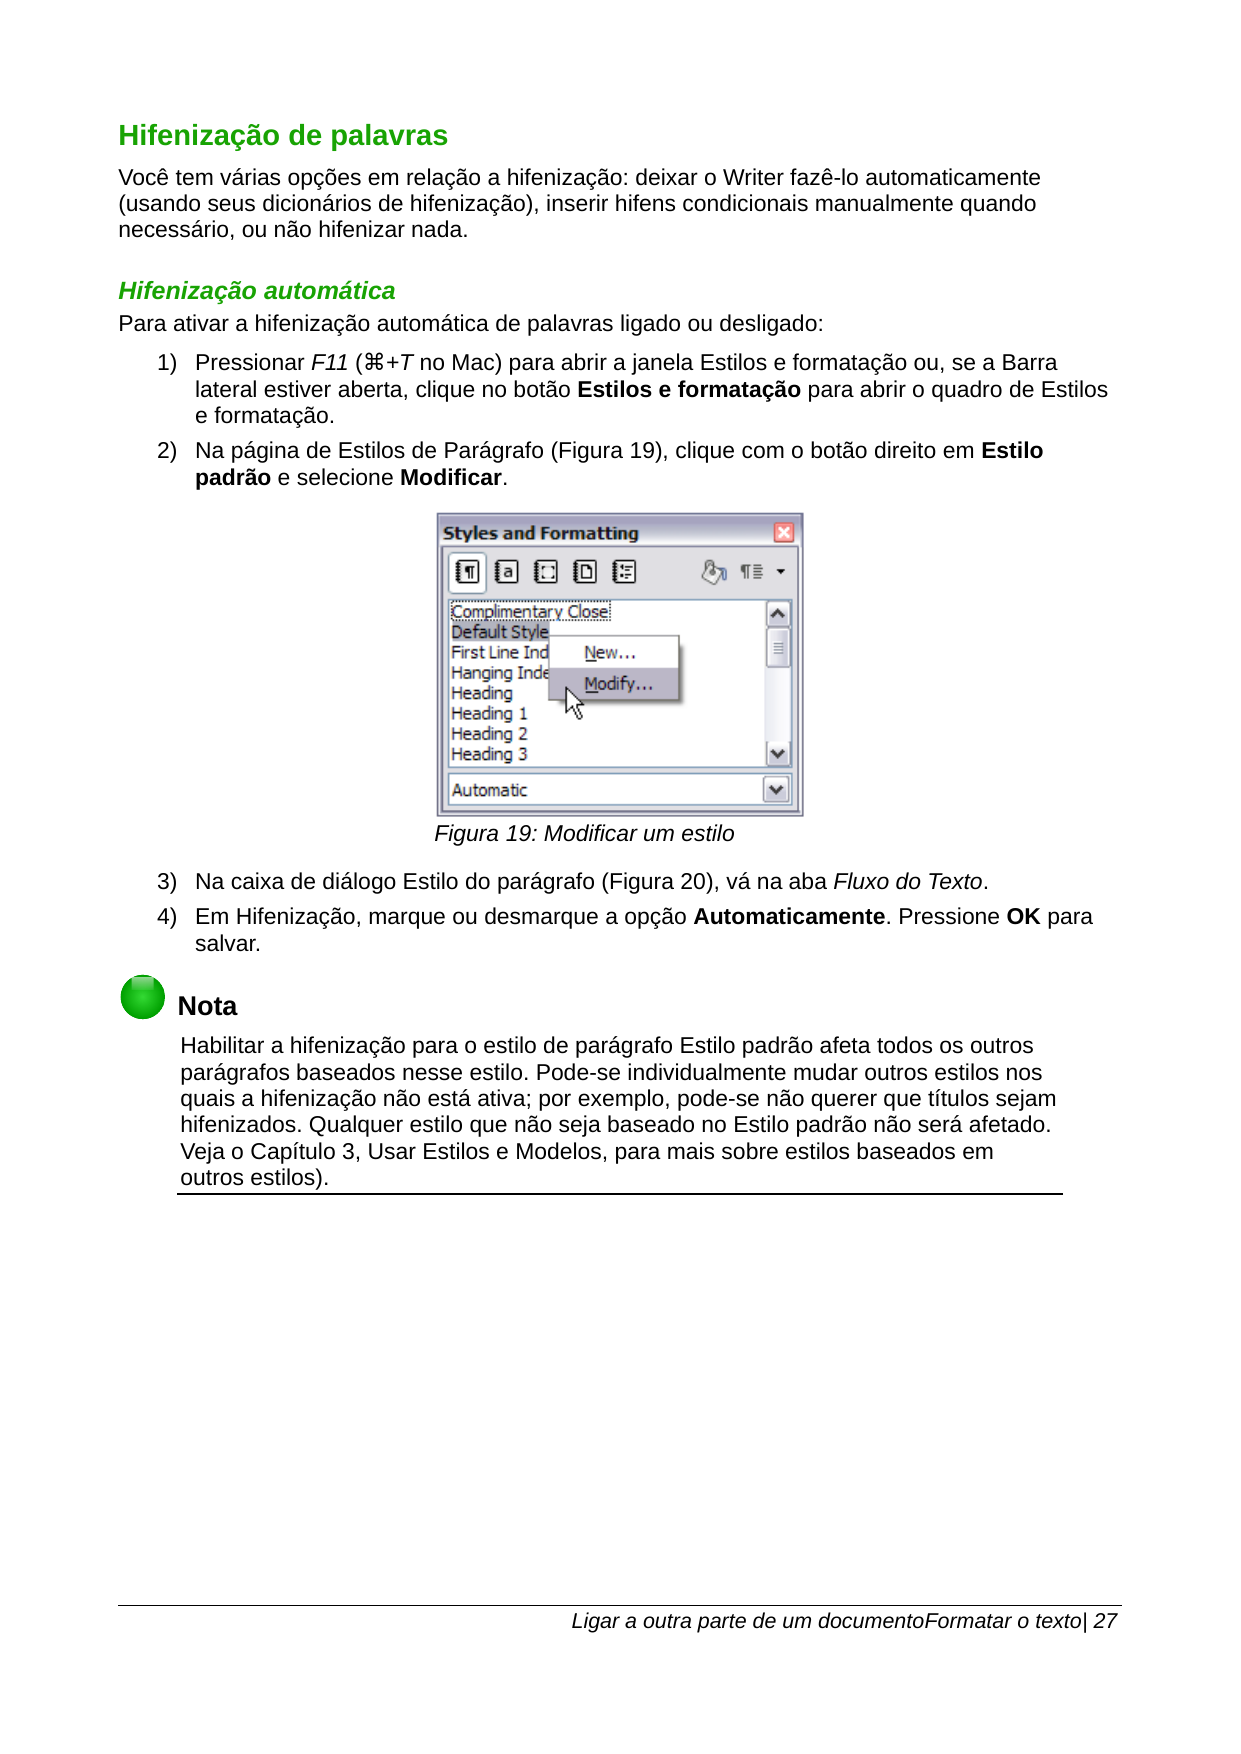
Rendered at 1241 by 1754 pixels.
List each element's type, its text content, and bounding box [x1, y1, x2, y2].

subtitle Hifenização automática [118, 276, 1122, 304]
list Na caixa de diálogo Estilo do parágrafo (Figura 20), vá na aba Fluxo do Texto. [177, 868, 1122, 894]
text Habilitar a hifenização para o estilo de parágrafo Estilo padrão afeta todos os outros parágrafos baseados nesse estilo. Pode-se individualmente mudar outros estilos nos quais a hifenização não está ativa; por exemplo, pode-se não querer que títulos sejam hifenizados. Qualquer estilo que não seja baseado no Estilo padrão não será afetado. Veja o Capítulo 3, Usar Estilos e Modelos, para mais sobre estilos baseados em outros estilos). [177, 1029, 1063, 1193]
picture [434, 510, 807, 820]
list Pressionar F11 (⌘+T no Mac) para abrir a janela Estilos e formatação ou, se a Barra lateral estiver aberta, clique no botão Estilos e formatação para abrir o quadro de Estilos e formatação. [177, 349, 1122, 428]
text Você tem várias opções em relação a hifenização: deixar o Writer fazê-lo automaticamente (usando seus dicionários de hifenização), inserir hifens condicionais manualmente quando necessário, ou não hifenizar nada. [118, 163, 1122, 242]
list Em Hifenização, marque ou desmarque a opção Automaticamente. Pressione OK para salvar. [177, 903, 1122, 956]
text Figura 19: Modificar um estilo [434, 820, 806, 846]
subtitle Nota [118, 972, 1122, 1022]
subtitle Hifenização de palavras [118, 118, 1122, 152]
text Para ativar a hifenização automática de palavras ligado ou desligado: [118, 310, 1122, 337]
list Na página de Estilos de Parágrafo (Figura 19), clique com o botão direito em Estilo padrão e selecione Modificar. [177, 437, 1122, 490]
